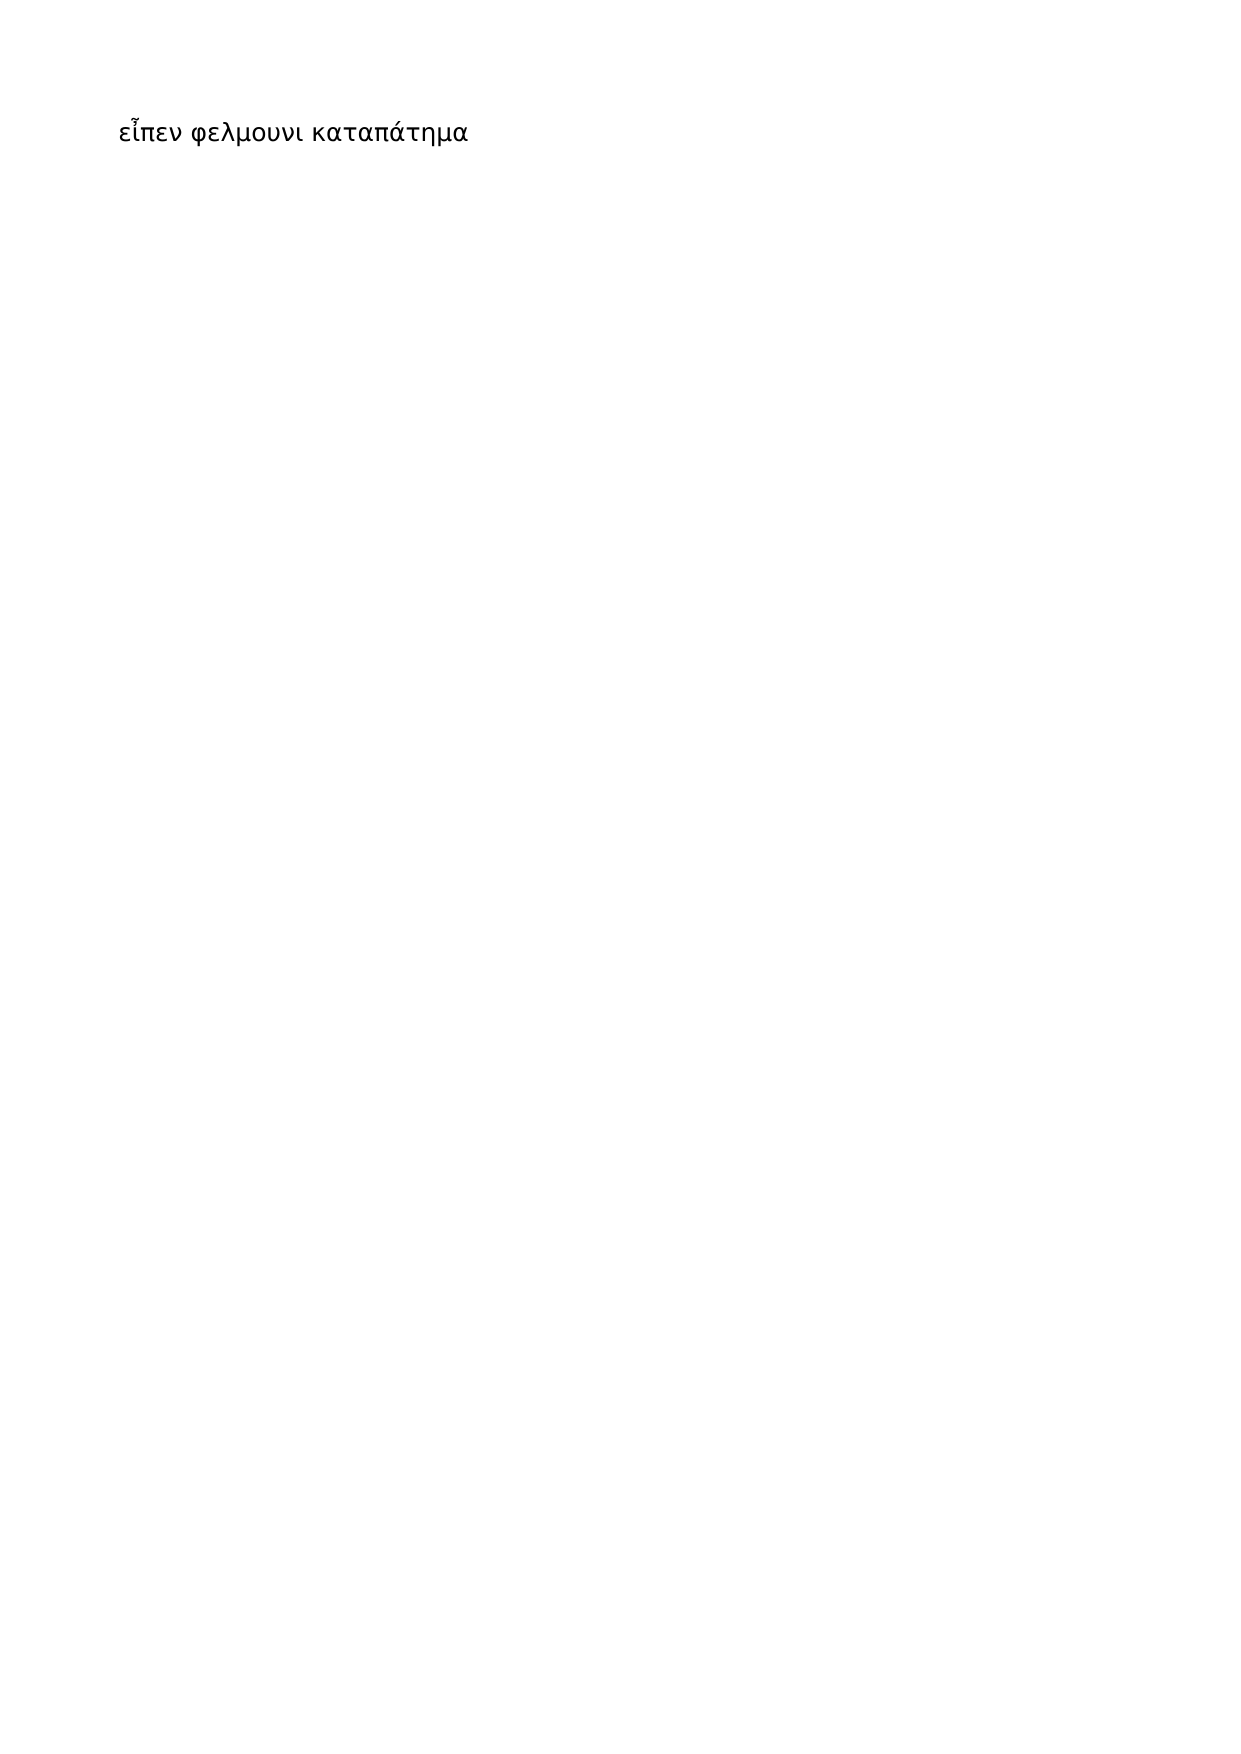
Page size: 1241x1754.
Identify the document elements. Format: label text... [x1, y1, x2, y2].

text εἶπεν φελμουνι καταπάτημα [118, 118, 1122, 147]
